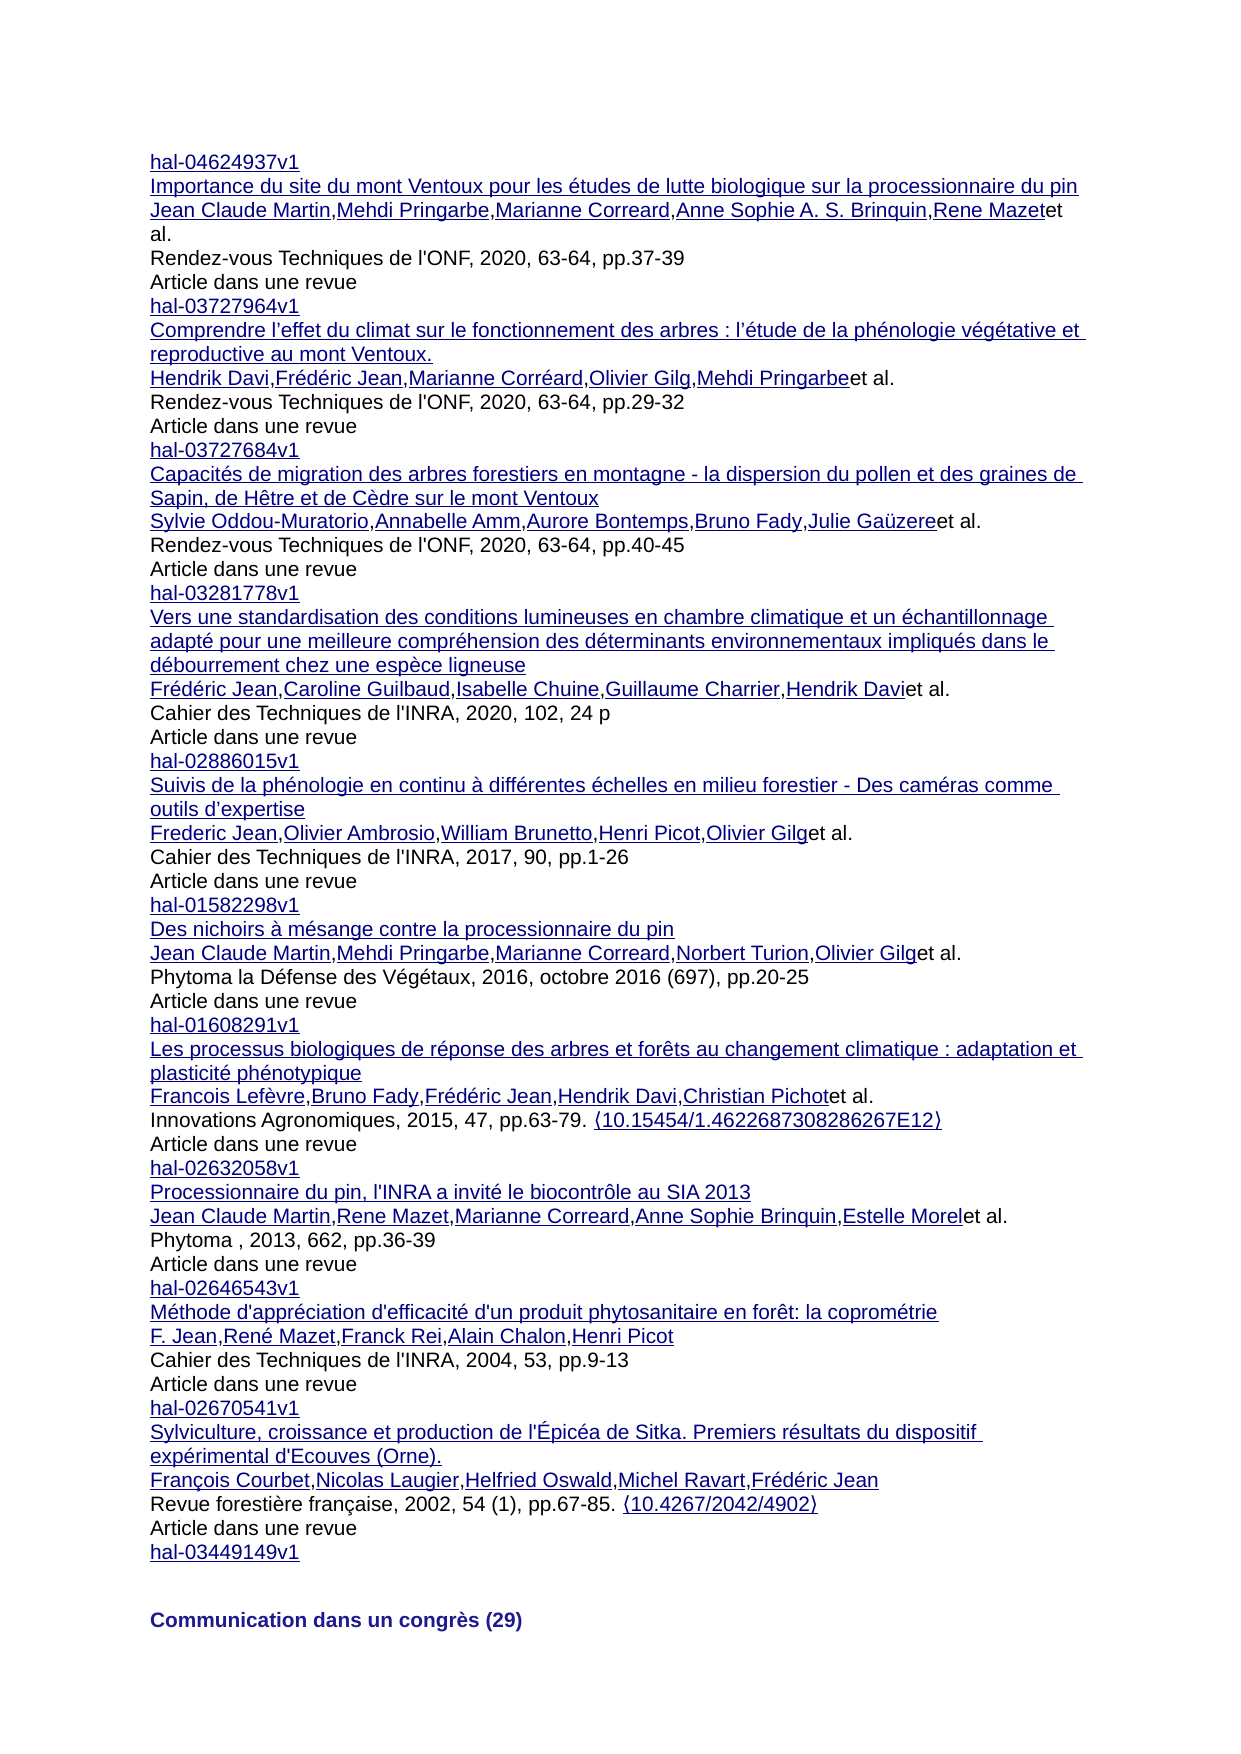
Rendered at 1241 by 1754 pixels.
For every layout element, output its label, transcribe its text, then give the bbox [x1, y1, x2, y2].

table_cell Processionnaire du pin, l'INRA a invité le biocontrôle au SIA 2013 Jean Claude Martin,Rene Mazet,Marianne Correard,Anne Sophie Brinquin,Estelle Morelet al. Phytoma , 2013, 662, pp.36-39 Article dans une revue hal-02646543v1 [150, 1180, 1090, 1300]
table_cell Suivis de la phénologie en continu à différentes échelles en milieu forestier - Des caméras comme outils d’expertise Frederic Jean,Olivier Ambrosio,William Brunetto,Henri Picot,Olivier Gilget al. Cahier des Techniques de l'INRA, 2017, 90, pp.1-26 Article dans une revue hal-01582298v1 [150, 773, 1090, 917]
table_cell Capacités de migration des arbres forestiers en montagne - la dispersion du pollen et des graines de Sapin, de Hêtre et de Cèdre sur le mont Ventoux Sylvie Oddou-Muratorio,Annabelle Amm,Aurore Bontemps,Bruno Fady,Julie Gaüzereet al. Rendez-vous Techniques de l'ONF, 2020, 63-64, pp.40-45 Article dans une revue hal-03281778v1 [150, 461, 1090, 605]
table_cell Vers une standardisation des conditions lumineuses en chambre climatique et un échantillonnage adapté pour une meilleure compréhension des déterminants environnementaux impliqués dans le débourrement chez une espèce ligneuse Frédéric Jean,Caroline Guilbaud,Isabelle Chuine,Guillaume Charrier,Hendrik Daviet al. Cahier des Techniques de l'INRA, 2020, 102, 24 p Article dans une revue hal-02886015v1 [150, 605, 1090, 773]
table_cell Des nichoirs à mésange contre la processionnaire du pin Jean Claude Martin,Mehdi Pringarbe,Marianne Correard,Norbert Turion,Olivier Gilget al. Phytoma la Défense des Végétaux, 2016, octobre 2016 (697), pp.20-25 Article dans une revue hal-01608291v1 [150, 917, 1090, 1036]
table_cell Importance du site du mont Ventoux pour les études de lutte biologique sur la processionnaire du pin Jean Claude Martin,Mehdi Pringarbe,Marianne Correard,Anne Sophie A. S. Brinquin,Rene Mazetet al. Rendez-vous Techniques de l'ONF, 2020, 63-64, pp.37-39 Article dans une revue hal-03727964v1 [150, 174, 1090, 318]
subtitle Communication dans un congrès (29) [150, 1608, 1090, 1632]
table_cell Comprendre l’effet du climat sur le fonctionnement des arbres : l’étude de la phénologie végétative et reproductive au mont Ventoux. Hendrik Davi,Frédéric Jean,Marianne Corréard,Olivier Gilg,Mehdi Pringarbeet al. Rendez-vous Techniques de l'ONF, 2020, 63-64, pp.29-32 Article dans une revue hal-03727684v1 [150, 318, 1090, 461]
table_cell Les processus biologiques de réponse des arbres et forêts au changement climatique : adaptation et plasticité phénotypique Francois Lefèvre,Bruno Fady,Frédéric Jean,Hendrik Davi,Christian Pichotet al. Innovations Agronomiques, 2015, 47, pp.63-79. ⟨10.15454/1.4622687308286267E12⟩ Article dans une revue hal-02632058v1 [150, 1036, 1090, 1180]
table_cell Méthode d'appréciation d'efficacité d'un produit phytosanitaire en forêt: la coprométrie F. Jean,René Mazet,Franck Rei,Alain Chalon,Henri Picot Cahier des Techniques de l'INRA, 2004, 53, pp.9-13 Article dans une revue hal-02670541v1 [150, 1300, 1090, 1420]
table_cell Sylviculture, croissance et production de l'Épicéa de Sitka. Premiers résultats du dispositif expérimental d'Ecouves (Orne). François Courbet,Nicolas Laugier,Helfried Oswald,Michel Ravart,Frédéric Jean Revue forestière française, 2002, 54 (1), pp.67-85. ⟨10.4267/2042/4902⟩ Article dans une revue hal-03449149v1 [150, 1420, 1090, 1563]
table_cell hal-04624937v1 [150, 150, 1090, 174]
